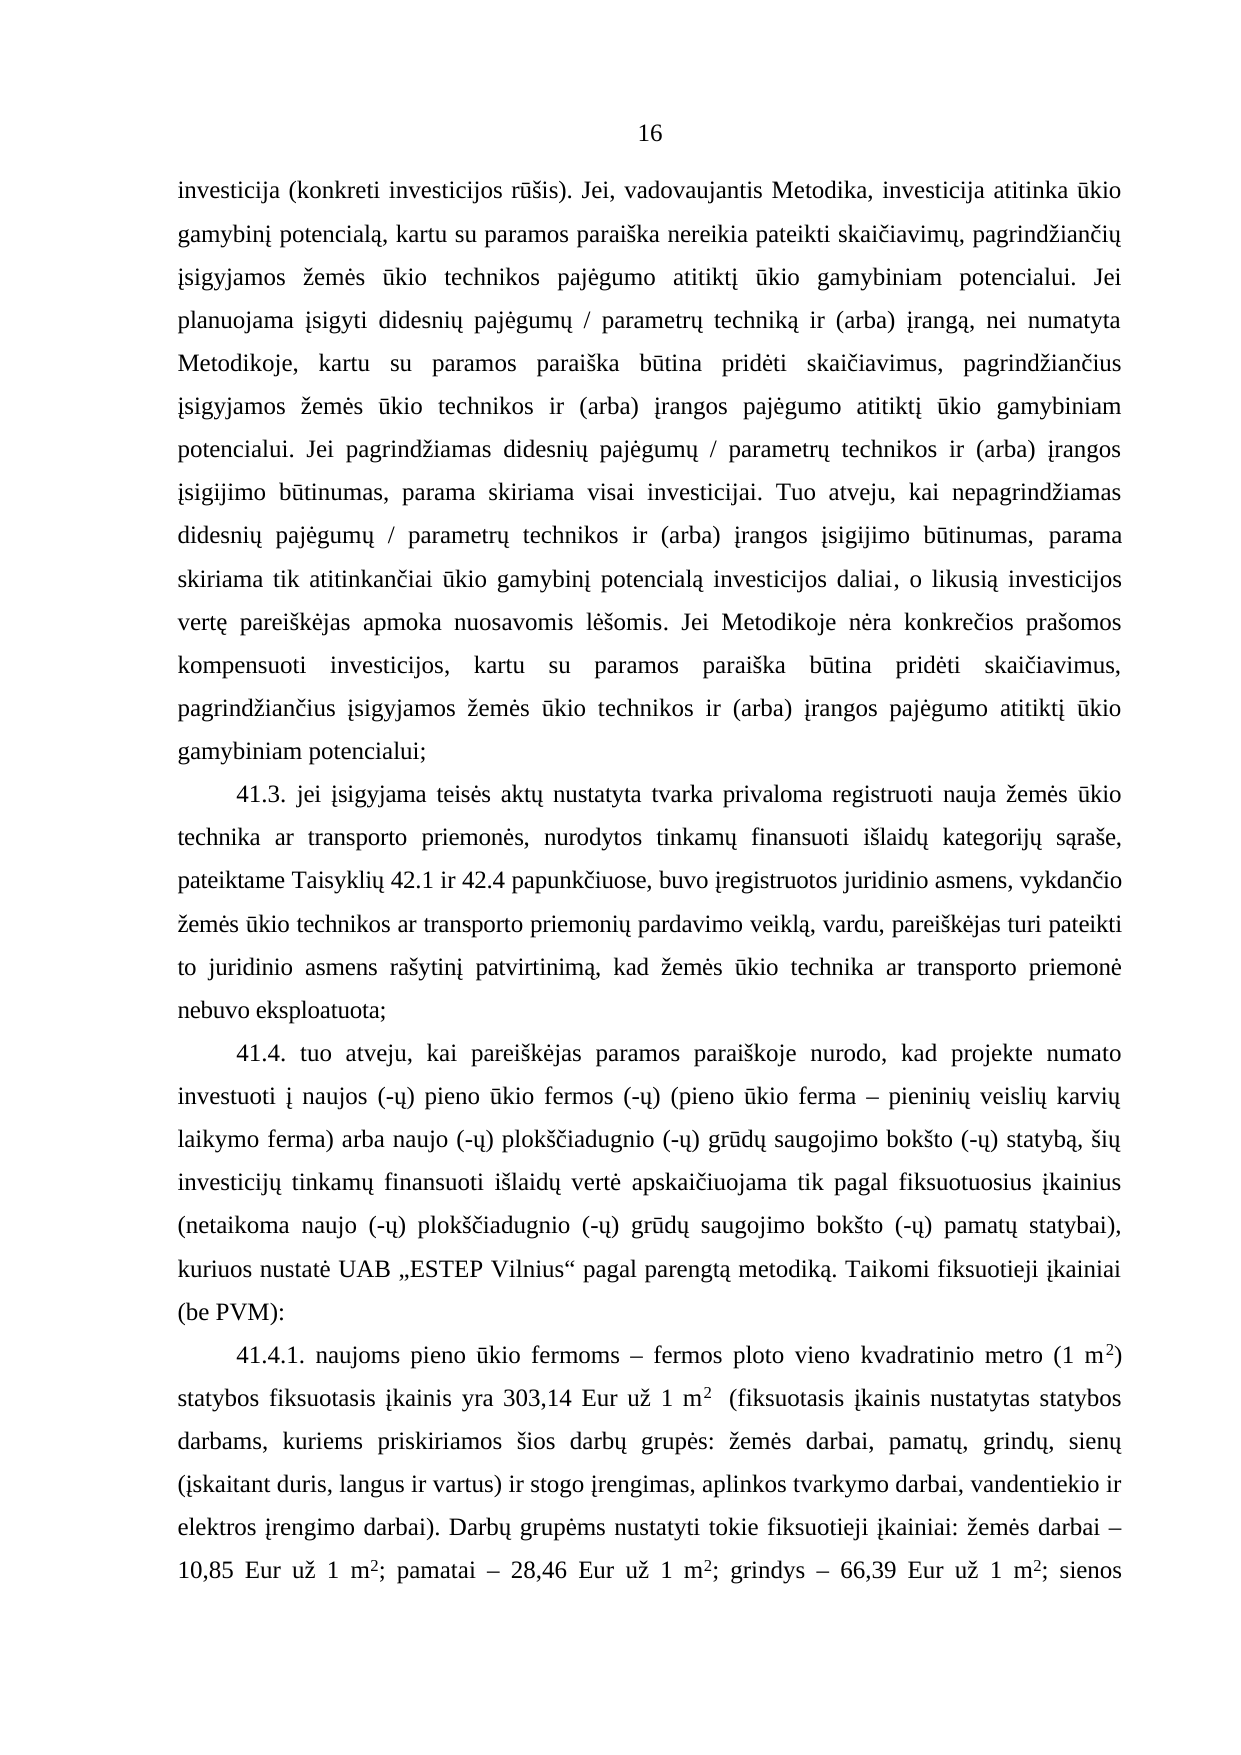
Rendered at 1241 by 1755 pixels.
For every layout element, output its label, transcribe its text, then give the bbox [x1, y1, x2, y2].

text investicija (konkreti investicijos rūšis). Jei, vadovaujantis Metodika, investicija atitinka ūkio gamybinį potencialą, kartu su paramos paraiška nereikia pateikti skaičiavimų, pagrindžiančių įsigyjamos žemės ūkio technikos pajėgumo atitiktį ūkio gamybiniam potencialui. Jei planuojama įsigyti didesnių pajėgumų / parametrų techniką ir (arba) įrangą, nei numatyta Metodikoje, kartu su paramos paraiška būtina pridėti skaičiavimus, pagrindžiančius įsigyjamos žemės ūkio technikos ir (arba) įrangos pajėgumo atitiktį ūkio gamybiniam potencialui. Jei pagrindžiamas didesnių pajėgumų / parametrų technikos ir (arba) įrangos įsigijimo būtinumas, parama skiriama visai investicijai. Tuo atveju, kai nepagrindžiamas didesnių pajėgumų / parametrų technikos ir (arba) įrangos įsigijimo būtinumas, parama skiriama tik atitinkančiai ūkio gamybinį potencialą investicijos daliai, o likusią investicijos vertę pareiškėjas apmoka nuosavomis lėšomis. Jei Metodikoje nėra konkrečios prašomos kompensuoti investicijos, kartu su paramos paraiška būtina pridėti skaičiavimus, pagrindžiančius įsigyjamos žemės ūkio technikos ir (arba) įrangos pajėgumo atitiktį ūkio gamybiniam potencialui; [177, 176, 1122, 765]
text 41.4. tuo atveju, kai pareiškėjas paramos paraiškoje nurodo, kad projekte numato investuoti į naujos (-ų) pieno ūkio fermos (-ų) (pieno ūkio ferma – pieninių veislių karvių laikymo ferma) arba naujo (-ų) plokščiadugnio (-ų) grūdų saugojimo bokšto (-ų) statybą, šių investicijų tinkamų finansuoti išlaidų vertė apskaičiuojama tik pagal fiksuotuosius įkainius (netaikoma naujo (-ų) plokščiadugnio (-ų) grūdų saugojimo bokšto (-ų) pamatų statybai), kuriuos nustatė UAB „ESTEP Vilnius“ pagal parengtą metodiką. Taikomi fiksuotieji įkainiai (be PVM): [177, 1038, 1122, 1326]
text 41.3. jei įsigyjama teisės aktų nustatyta tvarka privaloma registruoti nauja žemės ūkio technika ar transporto priemonės, nurodytos tinkamų finansuoti išlaidų kategorijų sąraše, pateiktame Taisyklių 42.1 ir 42.4 papunkčiuose, buvo įregistruotos juridinio asmens, vykdančio žemės ūkio technikos ar transporto priemonių pardavimo veiklą, vardu, pareiškėjas turi pateikti to juridinio asmens rašytinį patvirtinimą, kad žemės ūkio technika ar transporto priemonė nebuvo eksploatuota; [177, 779, 1122, 1024]
text 41.4.1. naujoms pieno ūkio fermoms – fermos ploto vieno kvadratinio metro (1 m2) statybos fiksuotasis įkainis yra 303,14 Eur už 1 m2 (fiksuotasis įkainis nustatytas statybos darbams, kuriems priskiriamos šios darbų grupės: žemės darbai, pamatų, grindų, sienų (įskaitant duris, langus ir vartus) ir stogo įrengimas, aplinkos tvarkymo darbai, vandentiekio ir elektros įrengimo darbai). Darbų grupėms nustatyti tokie fiksuotieji įkainiai: žemės darbai – 10,85 Eur už 1 m2; pamatai – 28,46 Eur už 1 m2; grindys – 66,39 Eur už 1 m2; sienos [177, 1340, 1122, 1584]
